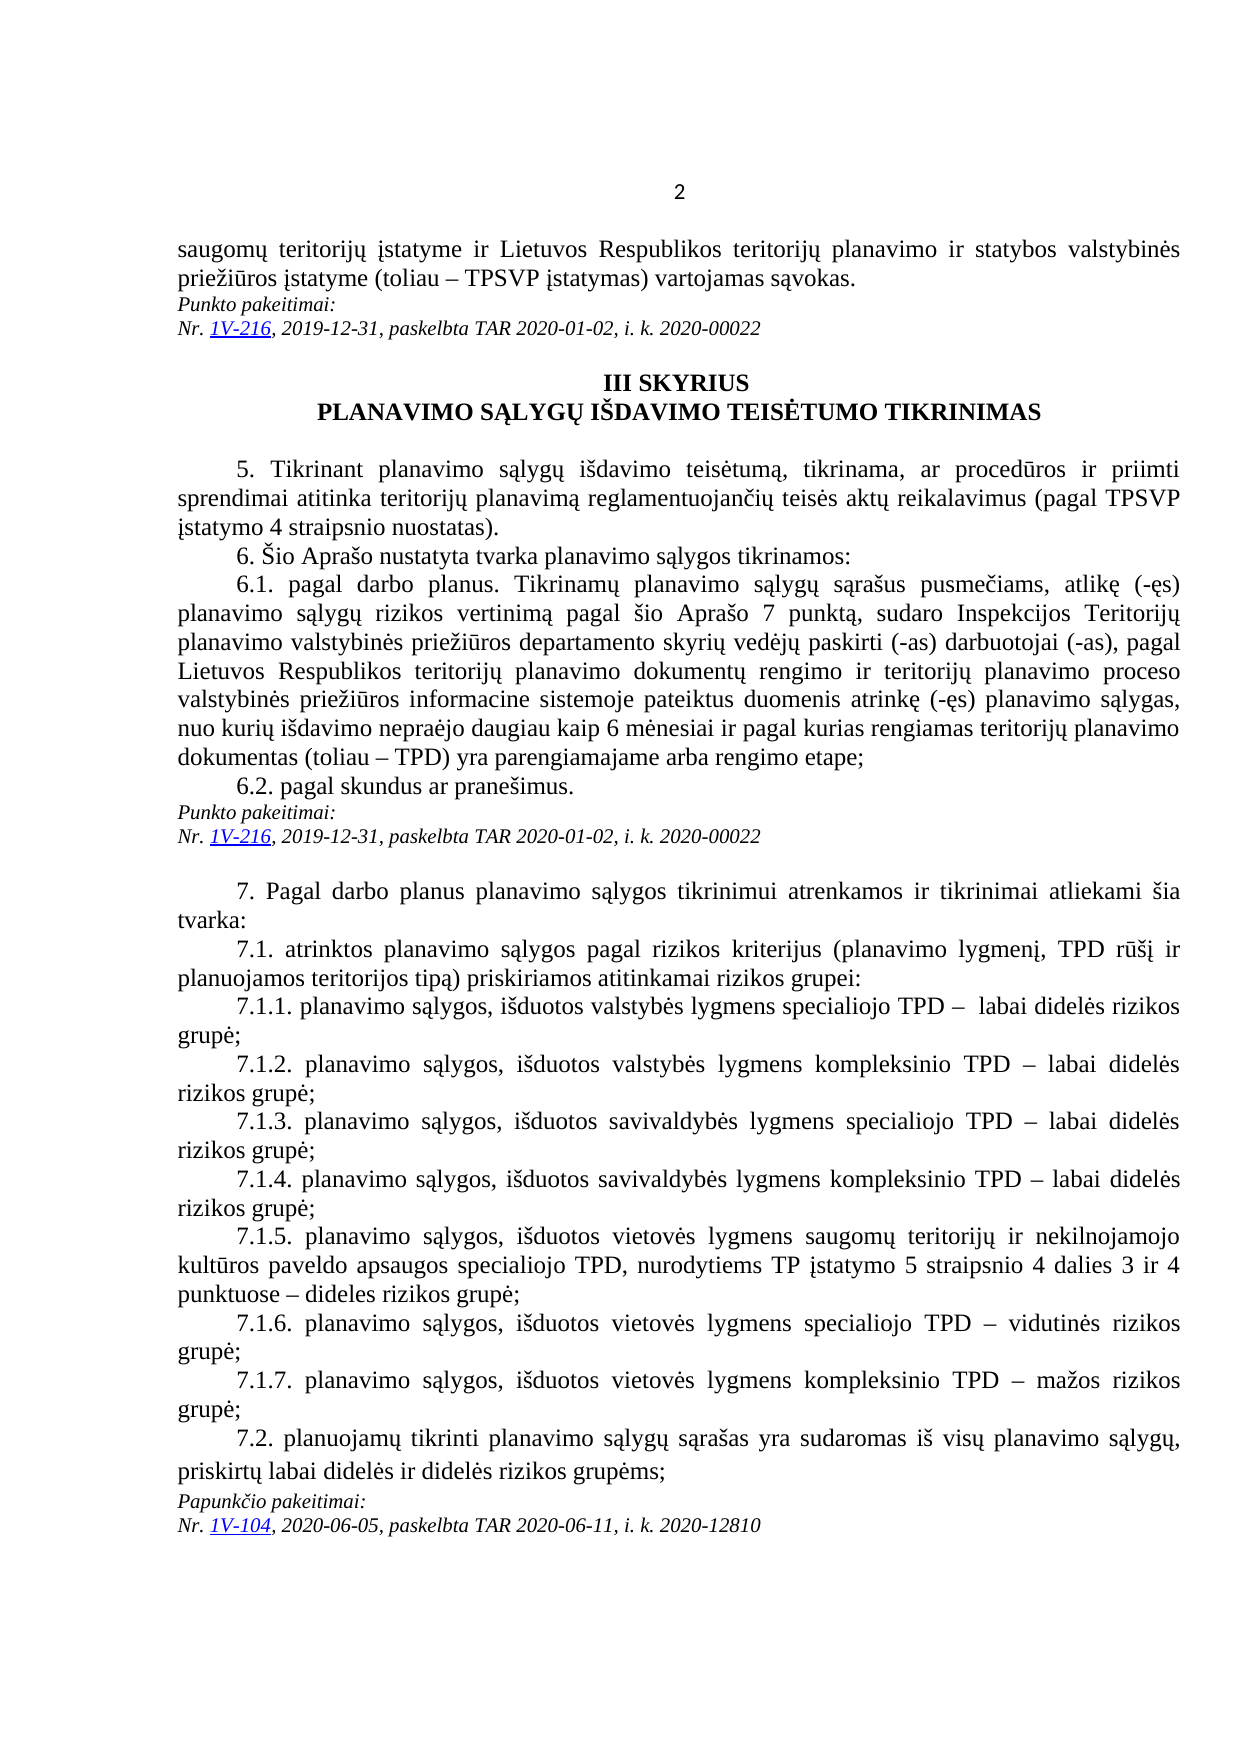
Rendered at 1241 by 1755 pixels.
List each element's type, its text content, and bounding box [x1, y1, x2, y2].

text 5. Tikrinant planavimo sąlygų išdavimo teisėtumą, tikrinama, ar procedūros ir priimti sprendimai atitinka teritorijų planavimą reglamentuojančių teisės aktų reikalavimus (pagal TPSVP įstatymo 4 straipsnio nuostatas). [177, 454, 1181, 541]
text 7.2. planuojamų tikrinti planavimo sąlygų sąrašas yra sudaromas iš visų planavimo sąlygų, priskirtų labai didelės ir didelės rizikos grupėms; [177, 1423, 1181, 1484]
text 6.2. pagal skundus ar pranešimus. [177, 771, 1181, 799]
text 7. Pagal darbo planus planavimo sąlygos tikrinimui atrenkamos ir tikrinimai atliekami šia tvarka: [177, 876, 1181, 934]
text Papunkčio pakeitimai: [177, 1489, 1181, 1513]
text 6.1. pagal darbo planus. Tikrinamų planavimo sąlygų sąrašus pusmečiams, atlikę (-ęs) planavimo sąlygų rizikos vertinimą pagal šio Aprašo 7 punktą, sudaro Inspekcijos Teritorijų planavimo valstybinės priežiūros departamento skyrių vedėjų paskirti (-as) darbuotojai (-as), pagal Lietuvos Respublikos teritorijų planavimo dokumentų rengimo ir teritorijų planavimo proceso valstybinės priežiūros informacine sistemoje pateiktus duomenis atrinkę (-ęs) planavimo sąlygas, nuo kurių išdavimo nepraėjo daugiau kaip 6 mėnesiai ir pagal kurias rengiamas teritorijų planavimo dokumentas (toliau – TPD) yra parengiamajame arba rengimo etape; [177, 569, 1181, 771]
text Nr. 1V-104, 2020-06-05, paskelbta TAR 2020-06-11, i. k. 2020-12810 [177, 1513, 1181, 1537]
text Punkto pakeitimai: [177, 291, 1181, 316]
text PLANAVIMO SĄLYGŲ IŠDAVIMO TEISĖTUMO TIKRINIMAS [177, 397, 1181, 426]
text III skyrius [177, 368, 1181, 397]
text 7.1.3. planavimo sąlygos, išduotos savivaldybės lygmens specialiojo TPD – labai didelės rizikos grupė; [177, 1106, 1181, 1164]
text 7.1.2. planavimo sąlygos, išduotos valstybės lygmens kompleksinio TPD – labai didelės rizikos grupė; [177, 1049, 1181, 1106]
text 7.1.6. planavimo sąlygos, išduotos vietovės lygmens specialiojo TPD – vidutinės rizikos grupė; [177, 1308, 1181, 1365]
text 7.1.1. planavimo sąlygos, išduotos valstybės lygmens specialiojo TPD – labai didelės rizikos grupė; [177, 991, 1181, 1049]
text Nr. 1V-216, 2019-12-31, paskelbta TAR 2020-01-02, i. k. 2020-00022 [177, 316, 1181, 339]
text Nr. 1V-216, 2019-12-31, paskelbta TAR 2020-01-02, i. k. 2020-00022 [177, 824, 1181, 848]
text 7.1. atrinktos planavimo sąlygos pagal rizikos kriterijus (planavimo lygmenį, TPD rūšį ir planuojamos teritorijos tipą) priskiriamos atitinkamai rizikos grupei: [177, 934, 1181, 991]
text 7.1.5. planavimo sąlygos, išduotos vietovės lygmens saugomų teritorijų ir nekilnojamojo kultūros paveldo apsaugos specialiojo TPD, nurodytiems TP įstatymo 5 straipsnio 4 dalies 3 ir 4 punktuose – dideles rizikos grupė; [177, 1221, 1181, 1308]
text 7.1.7. planavimo sąlygos, išduotos vietovės lygmens kompleksinio TPD – mažos rizikos grupė; [177, 1365, 1181, 1423]
text 6. Šio Aprašo nustatyta tvarka planavimo sąlygos tikrinamos: [177, 541, 1181, 569]
text Punkto pakeitimai: [177, 799, 1181, 824]
text saugomų teritorijų įstatyme ir Lietuvos Respublikos teritorijų planavimo ir statybos valstybinės priežiūros įstatyme (toliau – TPSVP įstatymas) vartojamas sąvokas. [177, 234, 1181, 291]
text 7.1.4. planavimo sąlygos, išduotos savivaldybės lygmens kompleksinio TPD – labai didelės rizikos grupė; [177, 1164, 1181, 1221]
